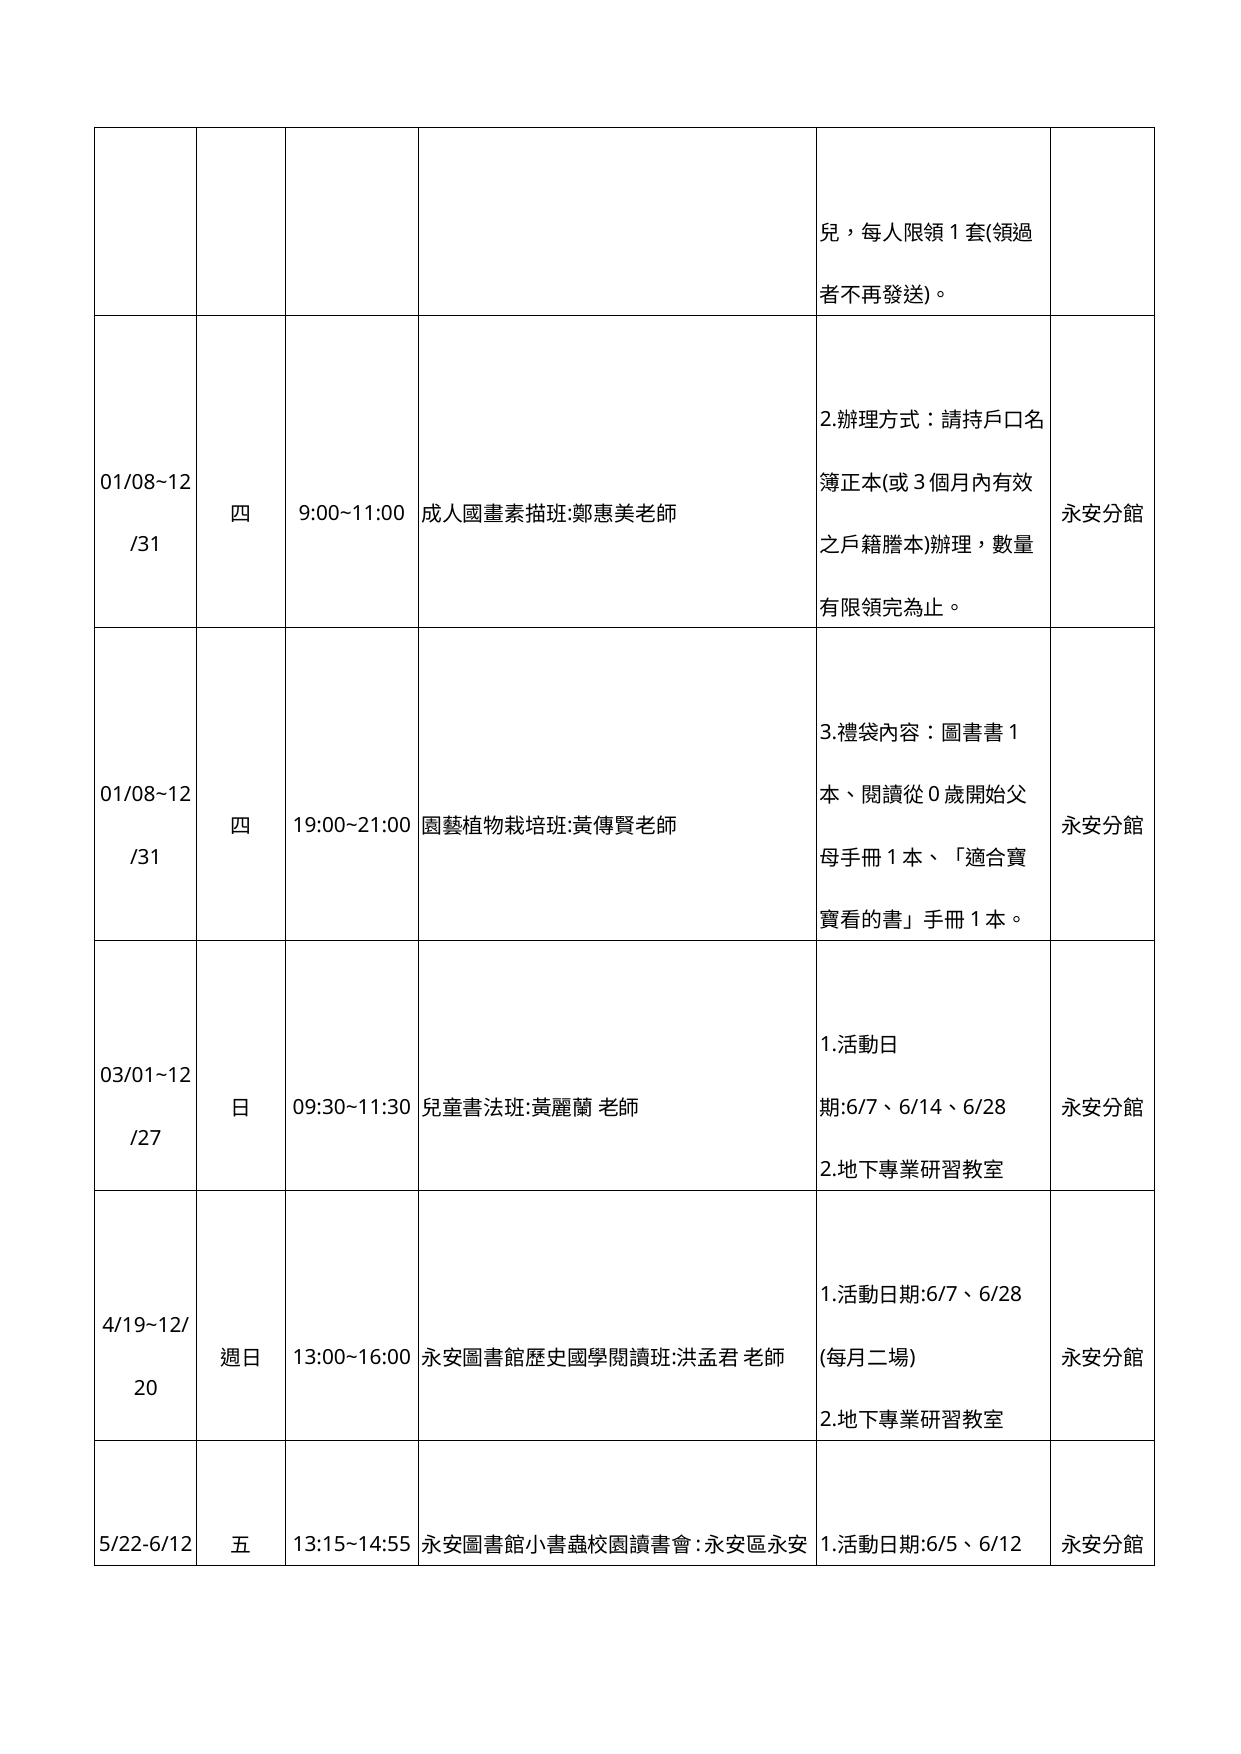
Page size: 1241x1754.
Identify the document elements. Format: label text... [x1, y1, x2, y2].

table_cell 09:30~11:30 [286, 941, 418, 1189]
table_cell [197, 128, 285, 314]
table_cell 成人國畫素描班:鄭惠美老師 [419, 316, 816, 627]
table_cell 永安分館 [1051, 1441, 1154, 1564]
table_cell [95, 128, 196, 314]
table_cell 2.辦理方式：請持戶口名簿正本(或3個月內有效之戶籍謄本)辦理，數量有限領完為止。 [817, 316, 1050, 627]
table_cell 兒童書法班:黃麗蘭 老師 [419, 941, 816, 1189]
table_cell 01/08~12/31 [95, 316, 196, 627]
table_cell 3.禮袋內容：圖書書1本、閱讀從0歲開始父母手冊1本、「適合寶寶看的書」手冊1本。 [817, 628, 1050, 939]
table_cell 永安圖書館小書蟲校園讀書會:永安區永安 [419, 1441, 816, 1564]
table_cell 永安分館 [1051, 628, 1154, 939]
table_cell 永安分館 [1051, 1191, 1154, 1439]
table_cell 四 [197, 628, 285, 939]
table_cell 園藝植物栽培班:黃傳賢老師 [419, 628, 816, 939]
table_cell 永安分館 [1051, 316, 1154, 627]
table_cell 4/19~12/20 [95, 1191, 196, 1439]
table_cell 13:15~14:55 [286, 1441, 418, 1564]
table_cell 1.活動日期:6/5、6/12 [817, 1441, 1050, 1564]
table_cell 五 [197, 1441, 285, 1564]
table_cell 永安分館 [1051, 941, 1154, 1189]
table_cell 週日 [197, 1191, 285, 1439]
table_cell 1.活動日期:6/7、6/28 (每月二場) 2.地下專業研習教室 [817, 1191, 1050, 1439]
table_cell 03/01~12/27 [95, 941, 196, 1189]
table_cell 01/08~12/31 [95, 628, 196, 939]
table_cell [419, 128, 816, 314]
table_cell [1051, 128, 1154, 314]
table_cell 日 [197, 941, 285, 1189]
table_cell 兒，每人限領1套(領過者不再發送)。 [817, 128, 1050, 314]
table_cell 5/22-6/12 [95, 1441, 196, 1564]
table_cell 永安圖書館歷史國學閱讀班:洪孟君 老師 [419, 1191, 816, 1439]
table_cell 四 [197, 316, 285, 627]
table_cell [286, 128, 418, 314]
table_cell 19:00~21:00 [286, 628, 418, 939]
table_cell 1.活動日期:6/7、6/14、6/28 2.地下專業研習教室 [817, 941, 1050, 1189]
table_cell 9:00~11:00 [286, 316, 418, 627]
table_cell 13:00~16:00 [286, 1191, 418, 1439]
